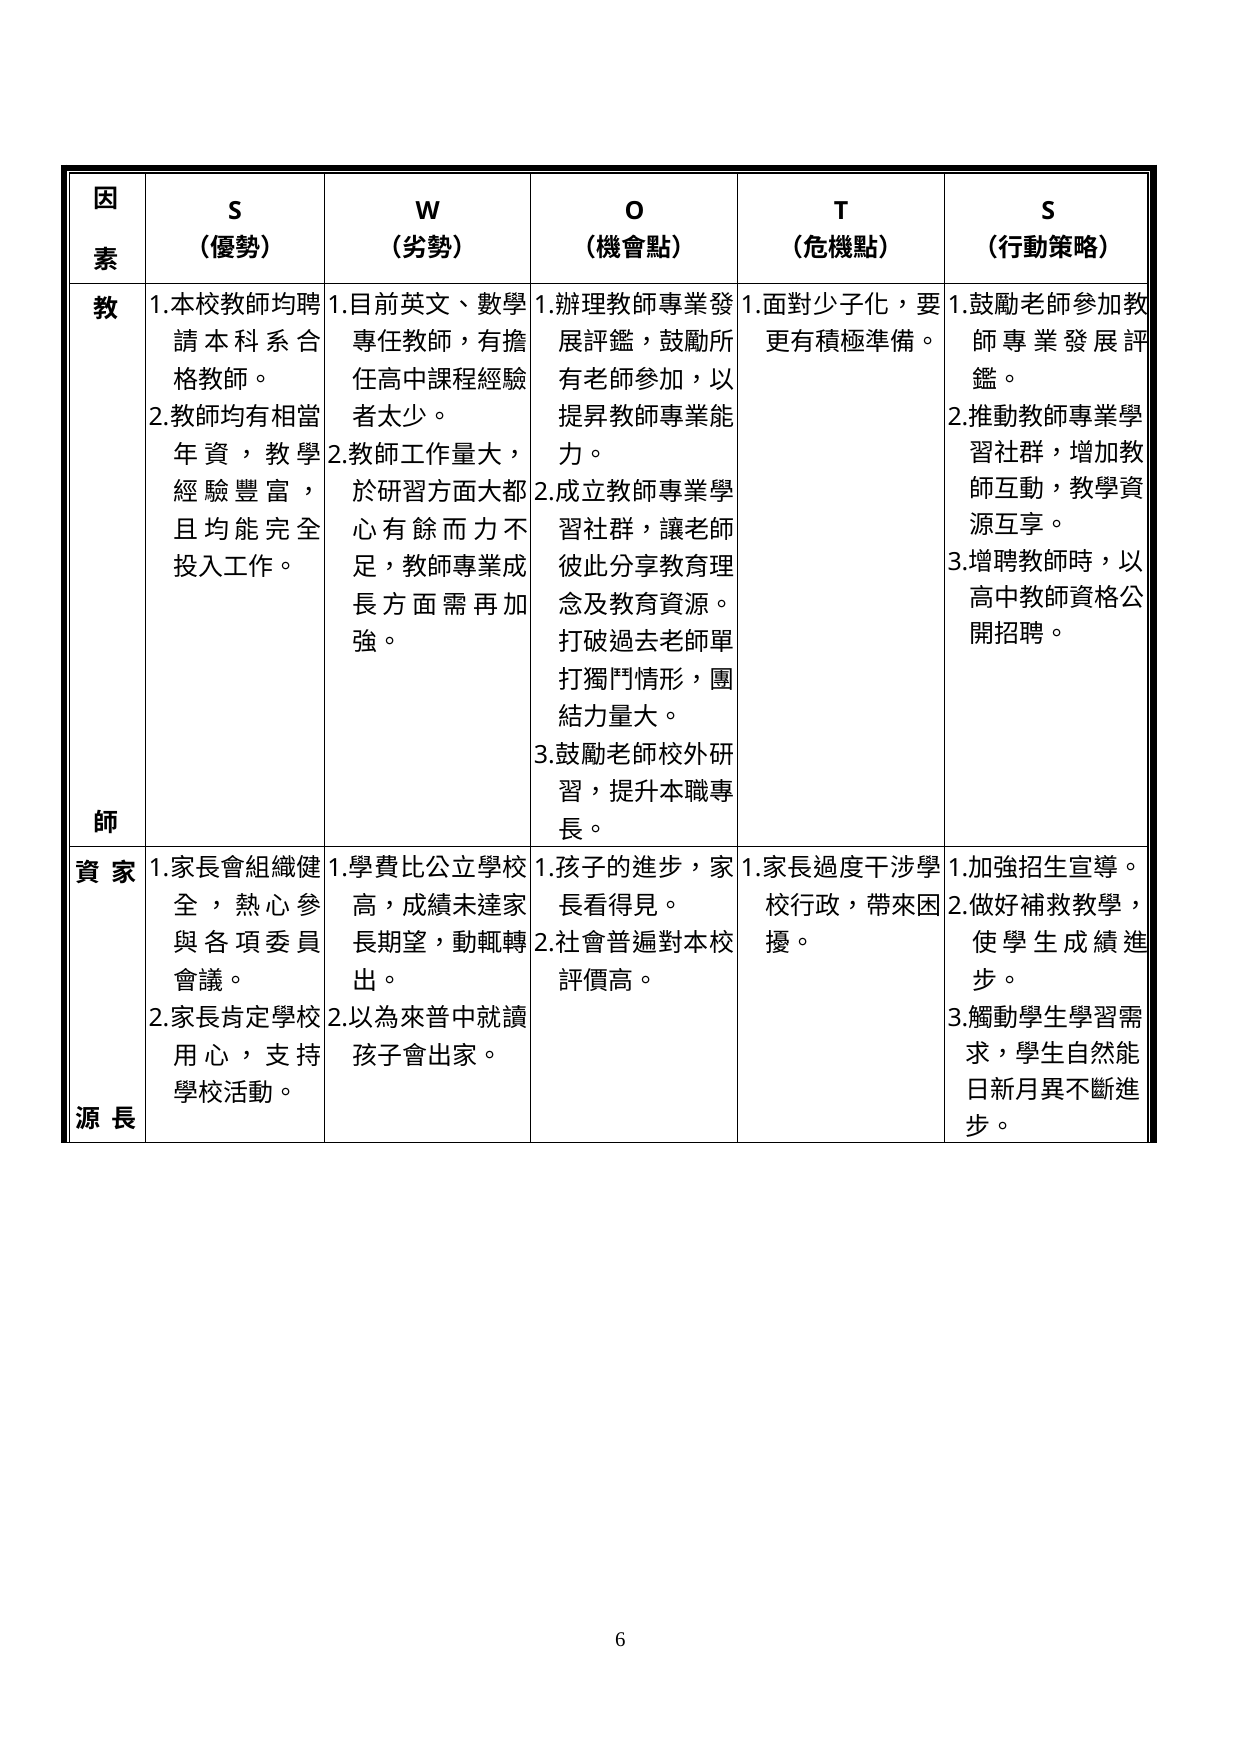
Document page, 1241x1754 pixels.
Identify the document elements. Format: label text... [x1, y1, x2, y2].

table_cell 1.學費比公立學校高，成績未達家長期望，動輒轉出。 2.以為來普中就讀孩子會出家。 [325, 847, 530, 1142]
table_cell 1.辦理教師專業發展評鑑，鼓勵所有老師參加，以提昇教師專業能力。 2.成立教師專業學習社群，讓老師彼此分享教育理念及教育資源。打破過去老師單打獨鬥情形，團結力量大。 3.鼓勵老師校外研習，提升本職專長。 [531, 284, 737, 846]
table_cell 1.鼓勵老師參加教師專業發展評鑑。 2.推動教師專業學習社群，增加教師互動，教學資源互享。 3.增聘教師時，以高中教師資格公開招聘。 [945, 284, 1147, 846]
table_cell 1.孩子的進步，家長看得見。 2.社會普遍對本校評價高。 [531, 847, 737, 1142]
table_cell 教師 [70, 284, 145, 846]
table_cell 1.本校教師均聘請本科系合格教師。 2.教師均有相當年資，教學經驗豐富，且均能完全投入工作。 [146, 284, 324, 846]
table_cell 家長 資源 [70, 847, 145, 1142]
table_header W （劣勢） [325, 174, 530, 283]
table_cell 1.家長過度干涉學校行政，帶來困擾。 [738, 847, 944, 1142]
table_header T （危機點） [738, 174, 944, 283]
table_header S （優勢） [146, 174, 324, 283]
table_header S （行動策略） [945, 174, 1147, 283]
table_cell 1.家長會組織健全，熱心參與各項委員會議。 2.家長肯定學校用心，支持學校活動。 [146, 847, 324, 1142]
table_header 因素 [70, 174, 145, 283]
table_cell 1.加強招生宣導。 2.做好補救教學，使學生成績進步。 3.觸動學生學習需求，學生自然能日新月異不斷進步。 [945, 847, 1147, 1142]
table_cell 1.目前英文、數學專任教師，有擔任高中課程經驗者太少。 2.教師工作量大，於研習方面大都心有餘而力不足，教師專業成長方面需再加強。 [325, 284, 530, 846]
table_header O （機會點） [531, 174, 737, 283]
table_cell 1.面對少子化，要更有積極準備。 [738, 284, 944, 846]
